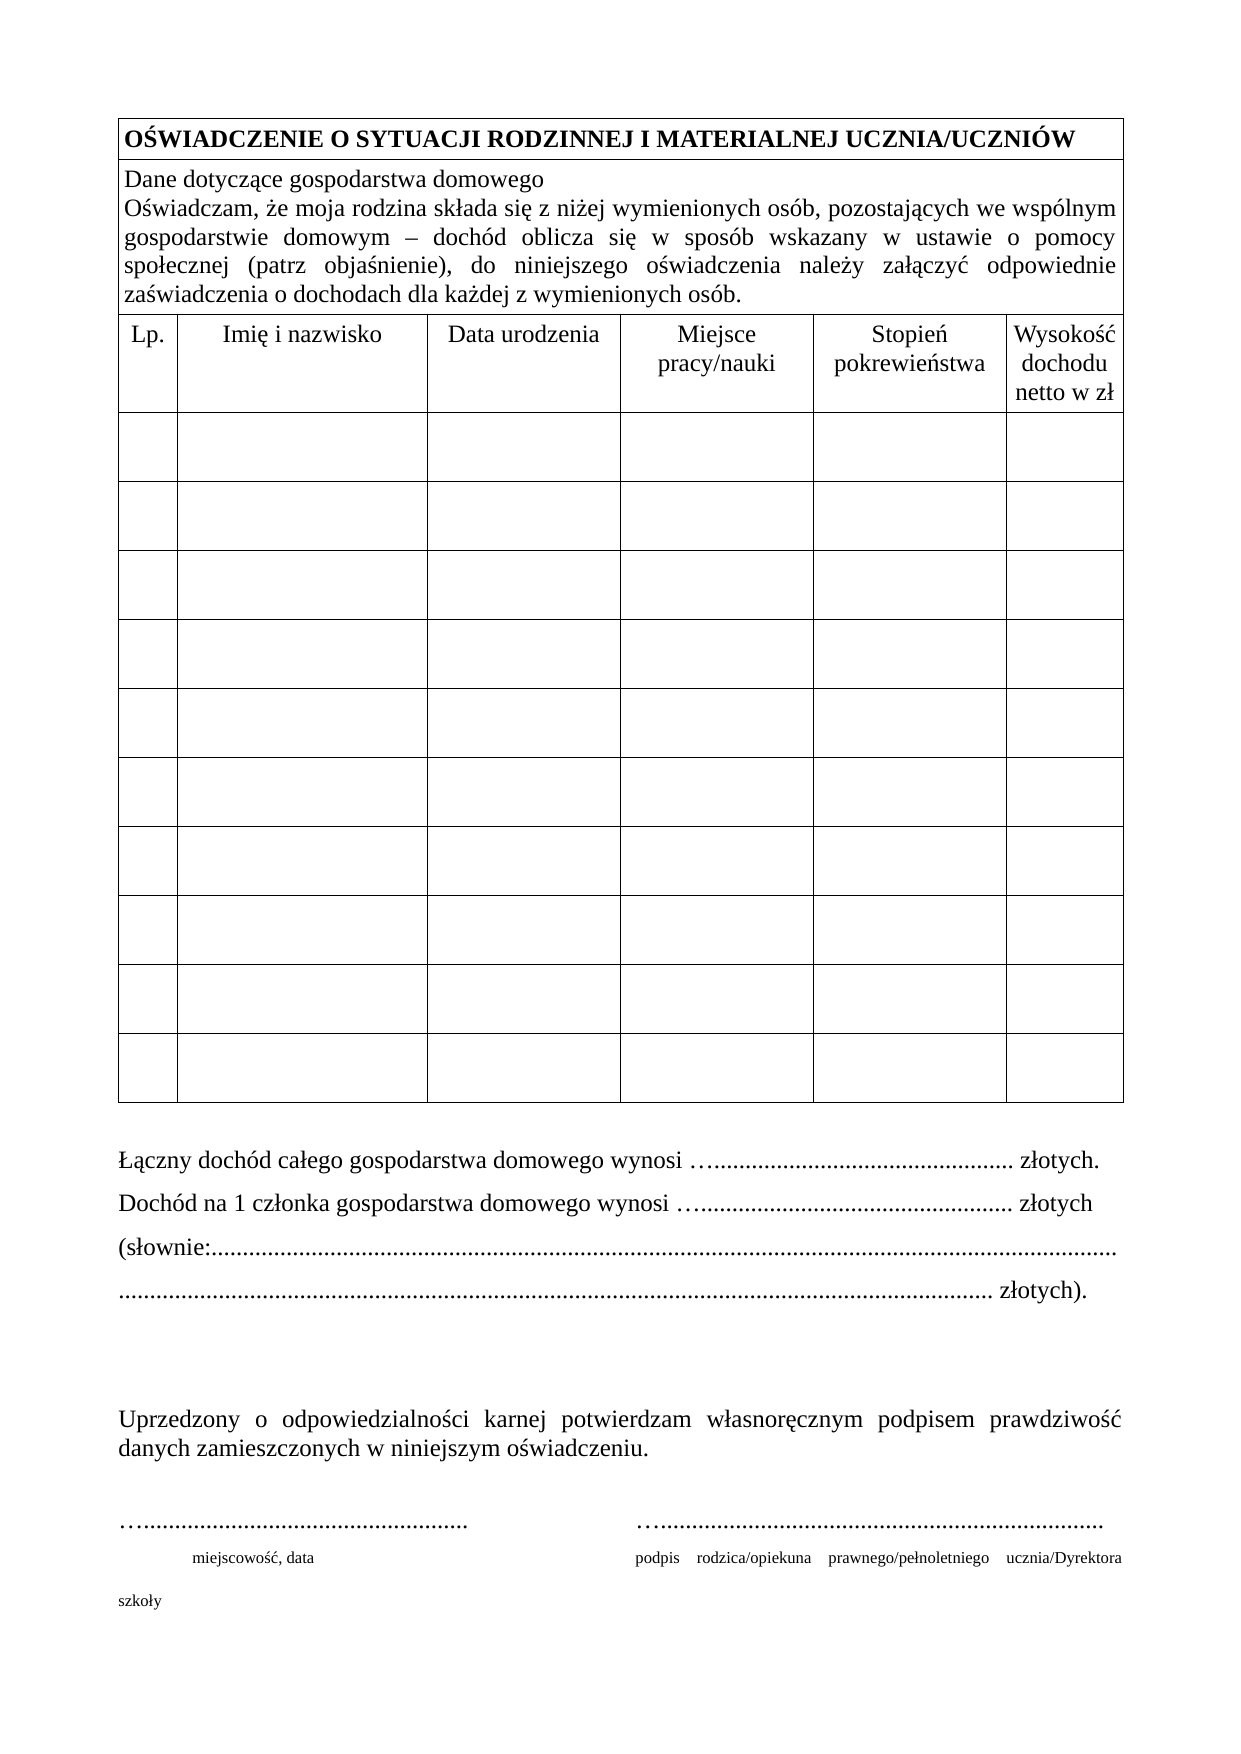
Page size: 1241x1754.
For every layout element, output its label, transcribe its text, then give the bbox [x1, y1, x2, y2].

table_cell [621, 1034, 813, 1102]
table_cell [1007, 620, 1123, 688]
table_cell [119, 896, 177, 964]
table_cell [428, 896, 620, 964]
table_cell [119, 758, 177, 826]
table_cell [1007, 551, 1123, 619]
table_cell [119, 620, 177, 688]
table_cell Wysokość dochodu netto w zł [1007, 315, 1123, 412]
table_cell [621, 758, 813, 826]
table_cell [621, 551, 813, 619]
table_cell Dane dotyczące gospodarstwa domowego Oświadczam, że moja rodzina składa się z niżej wymienionych osób, pozostających we wspólnym gospodarstwie domowym – dochód oblicza się w sposób wskazany w ustawie o pomocy społecznej (patrz objaśnienie), do niniejszego oświadczenia należy załączyć odpowiednie zaświadczenia o dochodach dla każdej z wymienionych osób. [119, 160, 1123, 314]
table_header OŚWIADCZENIE O SYTUACJI RODZINNEJ I MATERIALNEJ UCZNIA/UCZNIÓW [119, 119, 1123, 158]
table_cell [178, 689, 427, 757]
table_cell [814, 620, 1006, 688]
table_cell [1007, 482, 1123, 550]
table_cell [814, 758, 1006, 826]
table_cell [428, 758, 620, 826]
table_cell Lp. [119, 315, 177, 412]
table_cell [119, 551, 177, 619]
table_cell Miejsce pracy/nauki [621, 315, 813, 412]
table_cell [1007, 965, 1123, 1033]
table_cell [1007, 413, 1123, 481]
table_cell [428, 482, 620, 550]
text Dochód na 1 członka gospodarstwa domowego wynosi ….................................................. złotych [118, 1188, 1122, 1217]
table_cell [814, 1034, 1006, 1102]
table_cell [621, 620, 813, 688]
table_cell [1007, 689, 1123, 757]
text ….................................................... …....................................................................... [118, 1505, 1122, 1533]
text Łączny dochód całego gospodarstwa domowego wynosi …................................................ złotych. [118, 1145, 1122, 1174]
table_cell [814, 482, 1006, 550]
table_cell [814, 551, 1006, 619]
table_cell [428, 620, 620, 688]
table_cell [621, 827, 813, 895]
table_cell [178, 758, 427, 826]
table_cell [119, 482, 177, 550]
table_cell [621, 413, 813, 481]
table_cell [1007, 1034, 1123, 1102]
table_cell [814, 827, 1006, 895]
table_cell [428, 1034, 620, 1102]
table_cell [119, 413, 177, 481]
table_cell [1007, 896, 1123, 964]
text Uprzedzony o odpowiedzialności karnej potwierdzam własnoręcznym podpisem prawdziwość danych zamieszczonych w niniejszym oświadczeniu. [118, 1404, 1122, 1462]
table_cell [119, 965, 177, 1033]
table_cell [119, 689, 177, 757]
table_cell [1007, 758, 1123, 826]
table_cell Imię i nazwisko [178, 315, 427, 412]
table_cell [621, 482, 813, 550]
table_cell [621, 689, 813, 757]
table_cell [814, 965, 1006, 1033]
table_cell [178, 413, 427, 481]
table_cell [119, 1034, 177, 1102]
table_cell [621, 896, 813, 964]
table_cell [119, 827, 177, 895]
table_cell [814, 413, 1006, 481]
table_cell [178, 1034, 427, 1102]
table_cell [178, 827, 427, 895]
table_cell [1007, 827, 1123, 895]
table_cell [428, 413, 620, 481]
text miejscowość, data podpis rodzica/opiekuna prawnego/pełnoletniego ucznia/Dyrektora szkoły [118, 1548, 1122, 1620]
table_cell [814, 896, 1006, 964]
table_cell [814, 689, 1006, 757]
text (słownie:............................................................................................................................................................................................................................................................................................. złotych). [118, 1232, 1122, 1303]
table_cell Data urodzenia [428, 315, 620, 412]
table_cell [178, 482, 427, 550]
table_cell [428, 551, 620, 619]
table_cell [178, 965, 427, 1033]
table_cell [178, 551, 427, 619]
table_cell [428, 689, 620, 757]
table_cell [428, 827, 620, 895]
table_cell [621, 965, 813, 1033]
table_cell [178, 620, 427, 688]
table_cell Stopień pokrewieństwa [814, 315, 1006, 412]
table_cell [428, 965, 620, 1033]
table_cell [178, 896, 427, 964]
